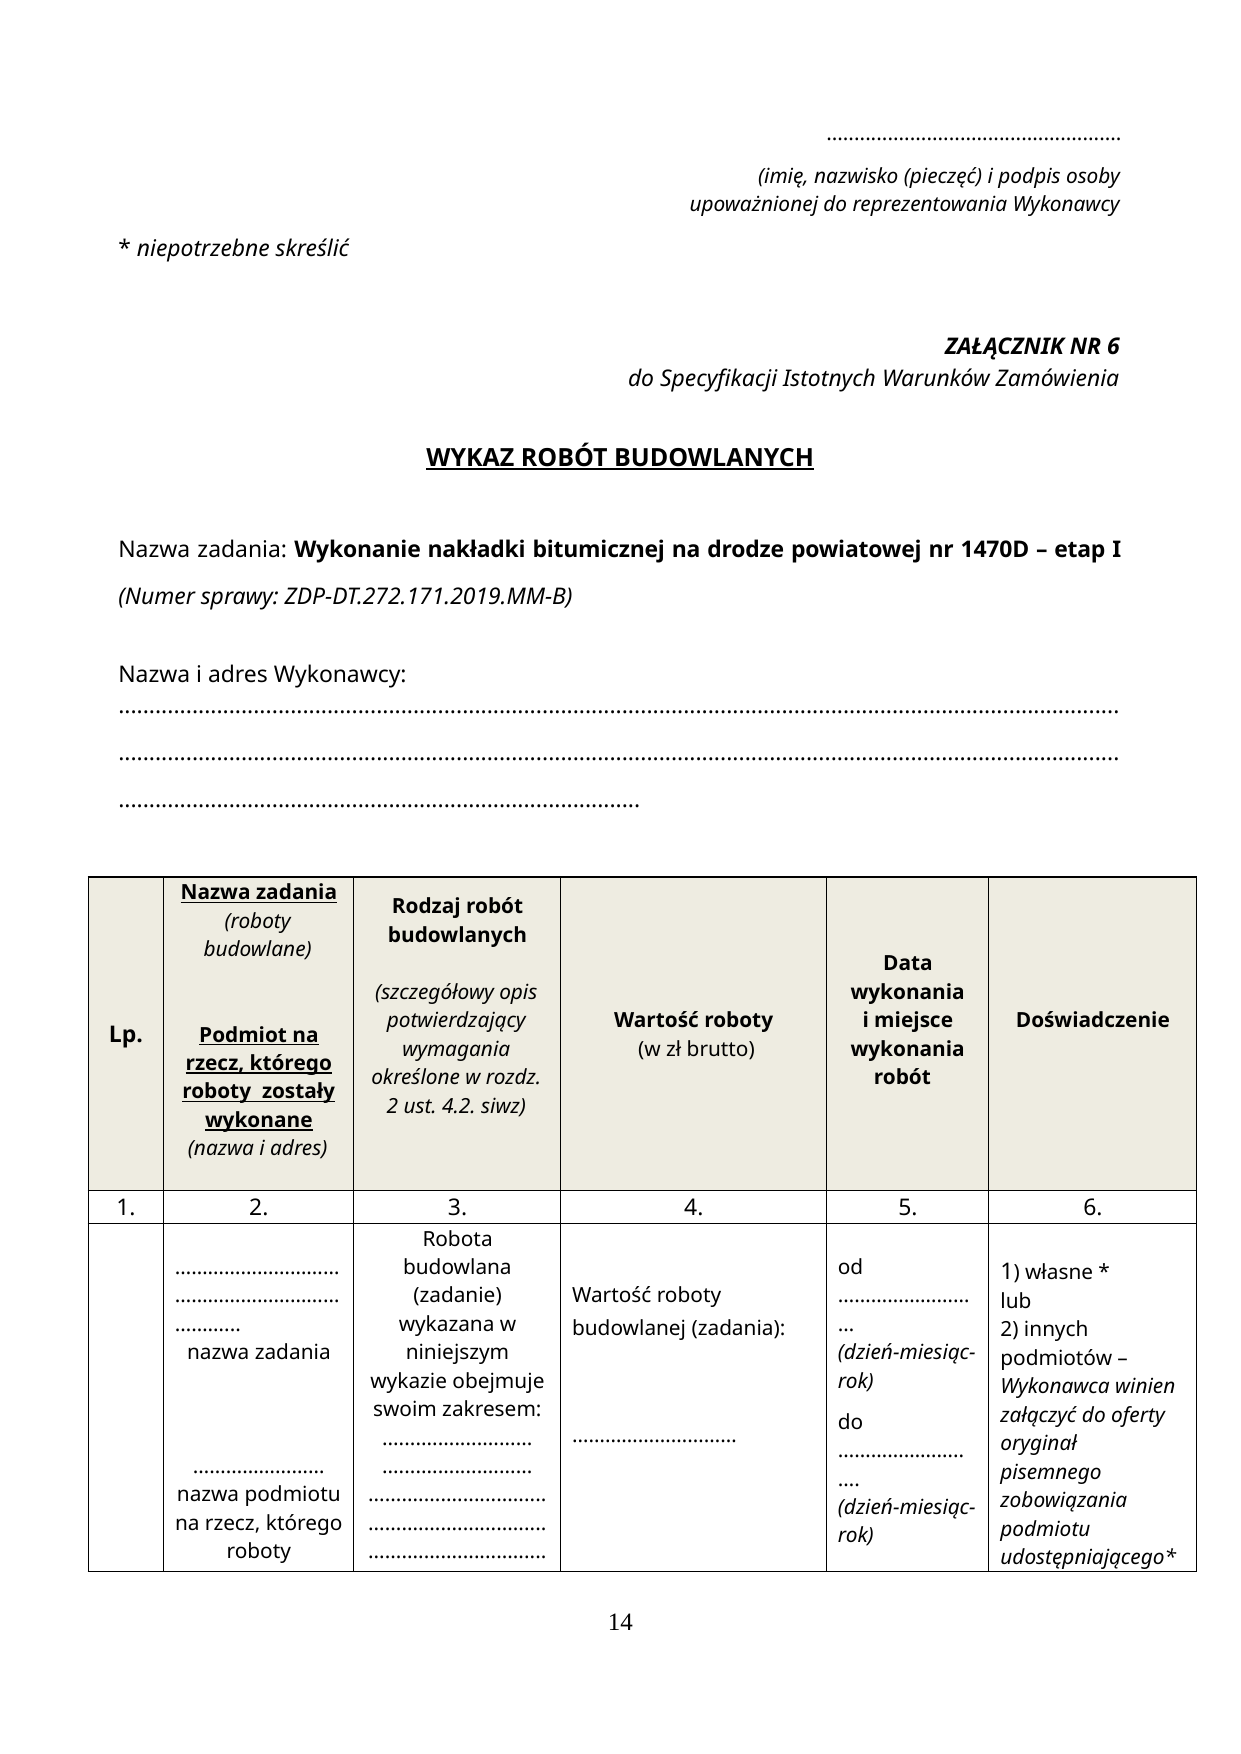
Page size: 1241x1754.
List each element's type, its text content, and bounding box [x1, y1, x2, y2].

table_cell 3. [354, 1191, 560, 1223]
table_header Lp. [89, 878, 163, 1190]
table_cell 1) własne * lub 2) innych podmiotów – Wykonawca winien załączyć do oferty oryginał pisemnego zobowiązania podmiotu udostępniającego* [989, 1224, 1196, 1571]
table_cell 6. [989, 1191, 1196, 1223]
text Nazwa i adres Wykonawcy: [118, 658, 1122, 689]
table_header Wartość roboty (w zł brutto) [561, 878, 826, 1190]
table_cell 4. [561, 1191, 826, 1223]
text ZAŁĄCZNIK NR 6 [118, 330, 1122, 361]
text * niepotrzebne skreślić [118, 232, 1122, 263]
text upoważnionej do reprezentowania Wykonawcy [118, 189, 1122, 218]
table_cell 2. [164, 1191, 353, 1223]
text ..................................................... [118, 118, 1122, 147]
table_cell ……………………………………………………………... nazwa zadania ……………………nazwa podmiotu na rzecz, którego roboty [164, 1224, 353, 1571]
table_header Doświadczenie [989, 878, 1196, 1190]
table_header Rodzaj robót budowlanych (szczegółowy opis potwierdzający wymagania określone w rozdz. 2 ust. 4.2. siwz) [354, 878, 560, 1190]
table_cell 1. [89, 1191, 163, 1223]
text (imię, nazwisko (pieczęć) i podpis osoby [118, 161, 1122, 189]
table_cell Wartość roboty budowlanej (zadania): ………………………… [561, 1224, 826, 1571]
text WYKAZ ROBÓT BUDOWLANYCH [118, 439, 1122, 474]
table_header Data wykonania i miejsce wykonania robót [827, 878, 988, 1190]
table_cell 5. [827, 1191, 988, 1223]
table_cell Robota budowlana (zadanie) wykazana w niniejszym wykazie obejmuje swoim zakresem: ........................... ........................... ................................................................................................ [354, 1224, 560, 1571]
text do Specyfikacji Istotnych Warunków Zamówienia [118, 361, 1122, 393]
table_cell [89, 1224, 163, 1571]
table_cell od ……………………… (dzień-miesiąc-rok) do …………………..…. (dzień-miesiąc-rok) [827, 1224, 988, 1571]
text ........................................................................................................................................................................................................................................................................................................................................................................................................................... [118, 689, 1122, 814]
table_header Nazwa zadania (roboty budowlane) Podmiot na rzecz, którego roboty zostały wykonane (nazwa i adres) [164, 878, 353, 1190]
text Nazwa zadania: Wykonanie nakładki bitumicznej na drodze powiatowej nr 1470D – etap I (Numer sprawy: ZDP-DT.272.171.2019.MM-B) [118, 533, 1122, 611]
